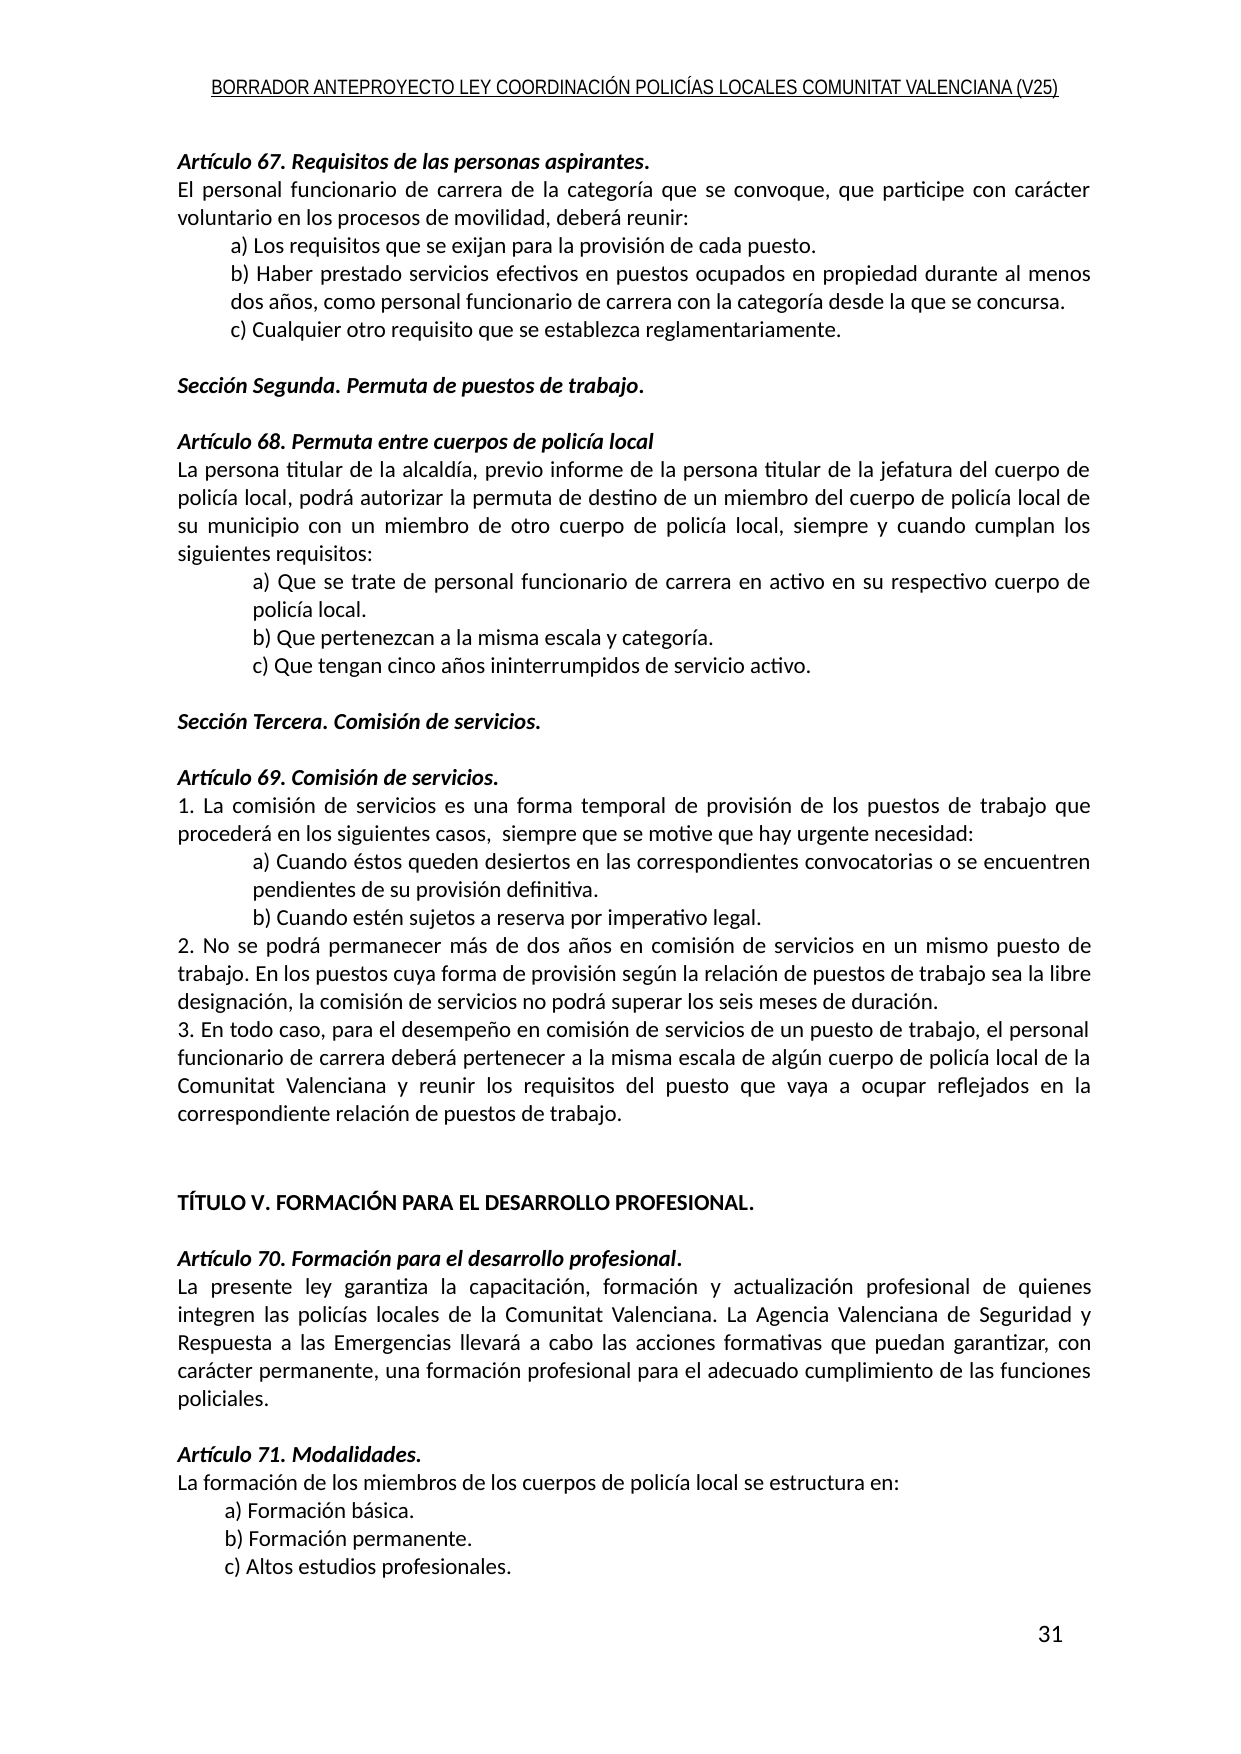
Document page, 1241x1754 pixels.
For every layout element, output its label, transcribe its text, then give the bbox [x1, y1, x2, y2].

subtitle Artículo 68. Permuta entre cuerpos de policía local [177, 427, 1092, 455]
text La formación de los miembros de los cuerpos de policía local se estructura en: [177, 1468, 1092, 1496]
text c) Que tengan cinco años ininterrumpidos de servicio activo. [252, 651, 1092, 679]
subtitle Sección Tercera. Comisión de servicios. [177, 707, 1092, 735]
subtitle Artículo 71. Modalidades. [177, 1440, 1092, 1468]
subtitle Artículo 67. Requisitos de las personas aspirantes. [177, 147, 1092, 175]
text c) Cualquier otro requisito que se establezca reglamentariamente. [230, 315, 1092, 343]
text a) Formación básica. [224, 1496, 1092, 1524]
text La persona titular de la alcaldía, previo informe de la persona titular de la jefatura del cuerpo de policía local, podrá autorizar la permuta de destino de un miembro del cuerpo de policía local de su municipio con un miembro de otro cuerpo de policía local, siempre y cuando cumplan los siguientes requisitos: [177, 455, 1092, 567]
text 1. La comisión de servicios es una forma temporal de provisión de los puestos de trabajo que procederá en los siguientes casos, siempre que se motive que hay urgente necesidad: [177, 791, 1092, 847]
subtitle Artículo 70. Formación para el desarrollo profesional. [177, 1244, 1092, 1272]
text a) Cuando éstos queden desiertos en las correspondientes convocatorias o se encuentren pendientes de su provisión definitiva. [252, 847, 1092, 903]
text b) Haber prestado servicios efectivos en puestos ocupados en propiedad durante al menos dos años, como personal funcionario de carrera con la categoría desde la que se concursa. [230, 259, 1092, 315]
subtitle Sección Segunda. Permuta de puestos de trabajo. [177, 371, 1092, 399]
text La presente ley garantiza la capacitación, formación y actualización profesional de quienes integren las policías locales de la Comunitat Valenciana. La Agencia Valenciana de Seguridad y Respuesta a las Emergencias llevará a cabo las acciones formativas que puedan garantizar, con carácter permanente, una formación profesional para el adecuado cumplimiento de las funciones policiales. [177, 1272, 1092, 1412]
subtitle TÍTULO V. FORMACIÓN PARA EL DESARROLLO PROFESIONAL. [177, 1188, 1092, 1216]
text 3. En todo caso, para el desempeño en comisión de servicios de un puesto de trabajo, el personal funcionario de carrera deberá pertenecer a la misma escala de algún cuerpo de policía local de la Comunitat Valenciana y reunir los requisitos del puesto que vaya a ocupar reflejados en la correspondiente relación de puestos de trabajo. [177, 1016, 1092, 1128]
text b) Formación permanente. [224, 1524, 1092, 1552]
text a) Que se trate de personal funcionario de carrera en activo en su respectivo cuerpo de policía local. [252, 567, 1092, 623]
text b) Cuando estén sujetos a reserva por imperativo legal. [252, 903, 1092, 931]
text 2. No se podrá permanecer más de dos años en comisión de servicios en un mismo puesto de trabajo. En los puestos cuya forma de provisión según la relación de puestos de trabajo sea la libre designación, la comisión de servicios no podrá superar los seis meses de duración. [177, 931, 1092, 1016]
subtitle Artículo 69. Comisión de servicios. [177, 763, 1092, 791]
text El personal funcionario de carrera de la categoría que se convoque, que participe con carácter voluntario en los procesos de movilidad, deberá reunir: [177, 175, 1092, 231]
text c) Altos estudios profesionales. [224, 1552, 1092, 1580]
text a) Los requisitos que se exijan para la provisión de cada puesto. [230, 231, 1092, 259]
text b) Que pertenezcan a la misma escala y categoría. [252, 623, 1092, 651]
